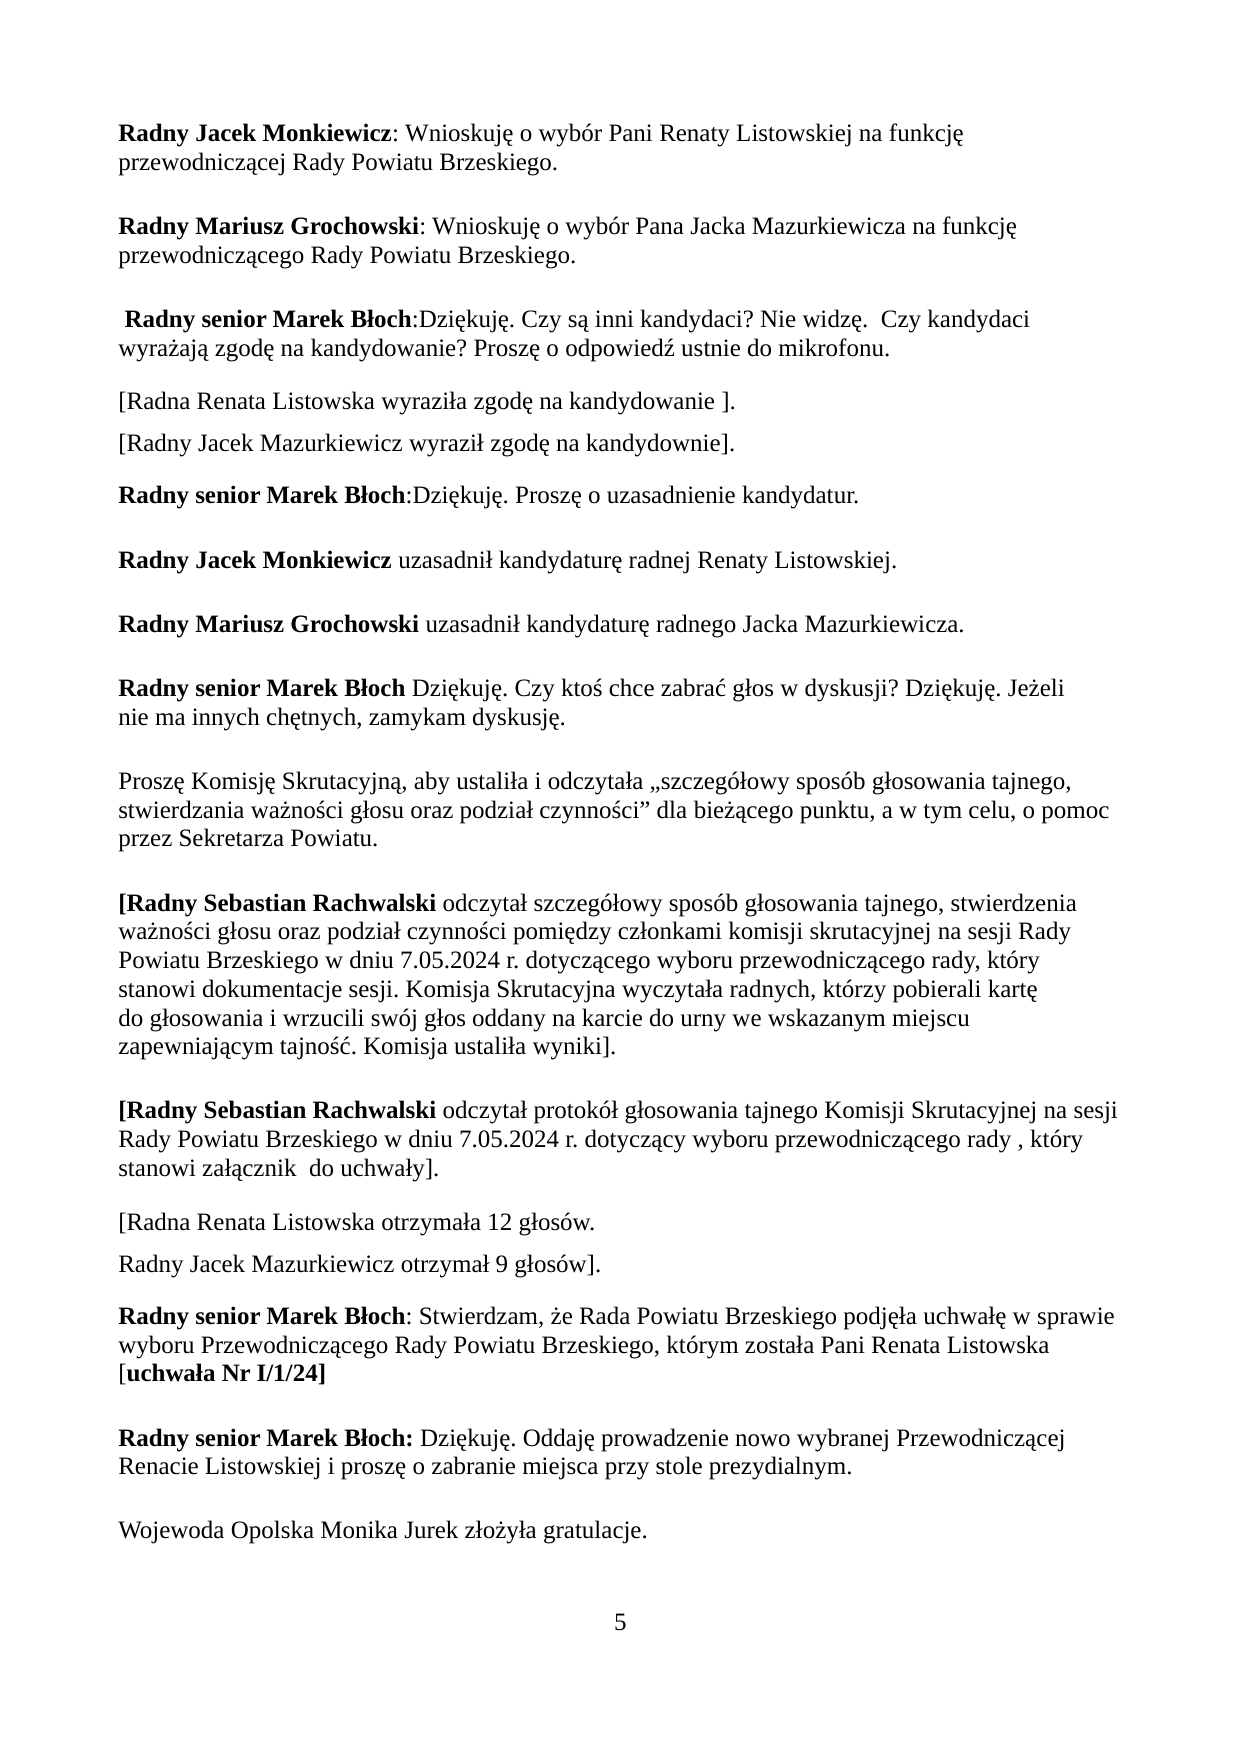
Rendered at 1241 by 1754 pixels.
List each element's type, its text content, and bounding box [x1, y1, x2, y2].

text Radny senior Marek Błoch:Dziękuję. Czy są inni kandydaci? Nie widzę. Czy kandydaci wyrażają zgodę na kandydowanie? Proszę o odpowiedź ustnie do mikrofonu. [118, 304, 1122, 361]
text [Radny Jacek Mazurkiewicz wyraził zgodę na kandydownie]. [118, 428, 1122, 457]
text [Radna Renata Listowska wyraziła zgodę na kandydowanie ]. [118, 386, 1122, 415]
text [Radny Sebastian Rachwalski odczytał szczegółowy sposób głosowania tajnego, stwierdzenia ważności głosu oraz podział czynności pomiędzy członkami komisji skrutacyjnej na sesji Rady Powiatu Brzeskiego w dniu 7.05.2024 r. dotyczącego wyboru przewodniczącego rady, który stanowi dokumentacje sesji. Komisja Skrutacyjna wyczytała radnych, którzy pobierali kartę do głosowania i wrzucili swój głos oddany na karcie do urny we wskazanym miejscu zapewniającym tajność. Komisja ustaliła wyniki]. [118, 888, 1122, 1060]
text Radny Jacek Mazurkiewicz otrzymał 9 głosów]. [118, 1249, 1122, 1277]
text [Radna Renata Listowska otrzymała 12 głosów. [118, 1207, 1122, 1236]
text Radny senior Marek Błoch: Dziękuję. Oddaję prowadzenie nowo wybranej Przewodniczącej Renacie Listowskiej i proszę o zabranie miejsca przy stole prezydialnym. [118, 1423, 1122, 1480]
text Wojewoda Opolska Monika Jurek złożyła gratulacje. [118, 1516, 1122, 1544]
text Radny senior Marek Błoch Dziękuję. Czy ktoś chce zabrać głos w dyskusji? Dziękuję. Jeżeli nie ma innych chętnych, zamykam dyskusję. [118, 673, 1122, 731]
text Radny Mariusz Grochowski: Wnioskuję o wybór Pana Jacka Mazurkiewicza na funkcję przewodniczącego Rady Powiatu Brzeskiego. [118, 211, 1122, 268]
text Radny Mariusz Grochowski uzasadnił kandydaturę radnego Jacka Mazurkiewicza. [118, 609, 1122, 638]
text Radny senior Marek Błoch: Stwierdzam, że Rada Powiatu Brzeskiego podjęła uchwałę w sprawie wyboru Przewodniczącego Rady Powiatu Brzeskiego, którym została Pani Renata Listowska [uchwała Nr I/1/24] [118, 1301, 1122, 1387]
text Radny Jacek Monkiewicz: Wnioskuję o wybór Pani Renaty Listowskiej na funkcję przewodniczącej Rady Powiatu Brzeskiego. [118, 118, 1122, 176]
text Radny Jacek Monkiewicz uzasadnił kandydaturę radnej Renaty Listowskiej. [118, 545, 1122, 573]
text Radny senior Marek Błoch:Dziękuję. Proszę o uzasadnienie kandydatur. [118, 481, 1122, 509]
text [Radny Sebastian Rachwalski odczytał protokół głosowania tajnego Komisji Skrutacyjnej na sesji Rady Powiatu Brzeskiego w dniu 7.05.2024 r. dotyczący wyboru przewodniczącego rady , który stanowi załącznik do uchwały]. [118, 1096, 1122, 1182]
text Proszę Komisję Skrutacyjną, aby ustaliła i odczytała „szczegółowy sposób głosowania tajnego, stwierdzania ważności głosu oraz podział czynności” dla bieżącego punktu, a w tym celu, o pomoc przez Sekretarza Powiatu. [118, 766, 1122, 852]
